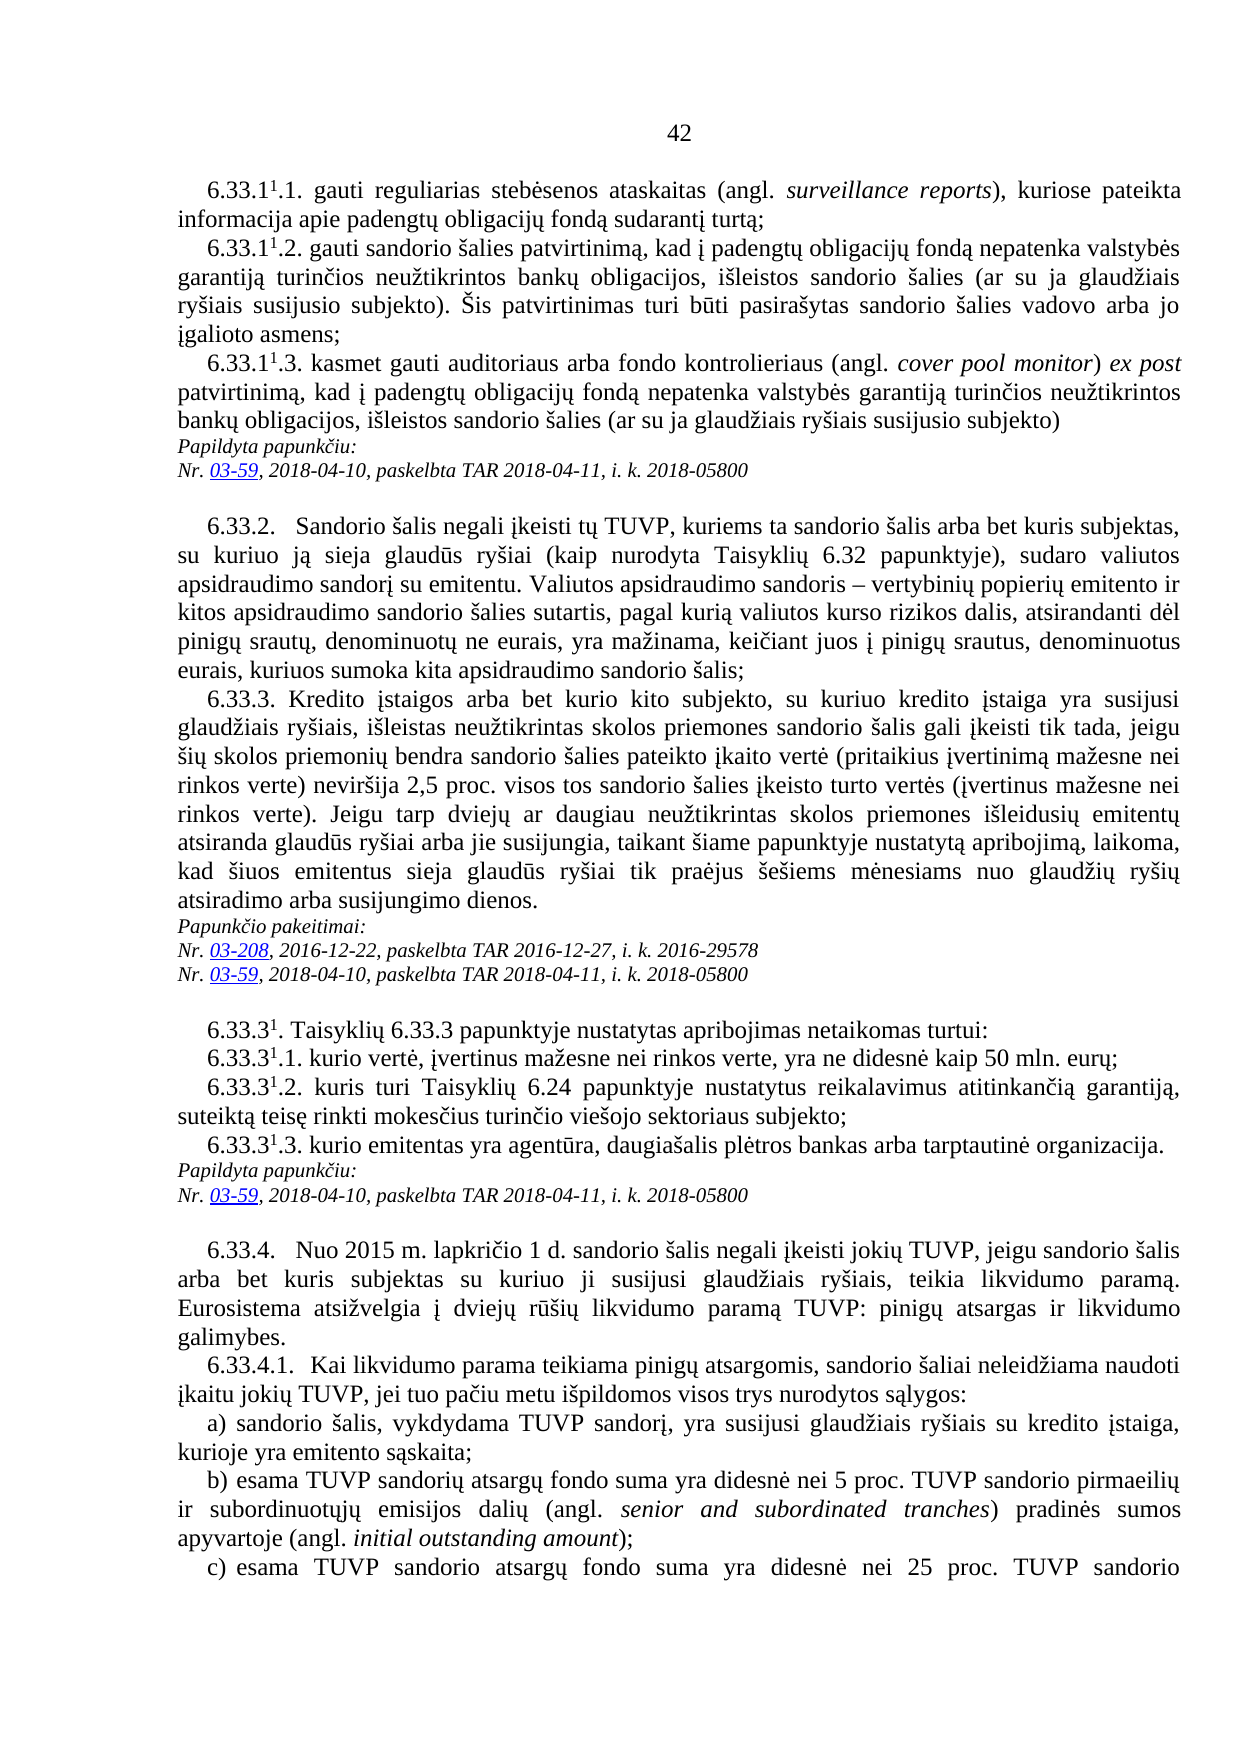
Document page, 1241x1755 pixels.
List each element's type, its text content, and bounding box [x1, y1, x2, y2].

text Nr. 03-59, 2018-04-10, paskelbta TAR 2018-04-11, i. k. 2018-05800 [177, 458, 1181, 482]
text 6.33.31. Taisyklių 6.33.3 papunktyje nustatytas apribojimas netaikomas turtui: [177, 1015, 1181, 1043]
text 6.33.11.2. gauti sandorio šalies patvirtinimą, kad į padengtų obligacijų fondą nepatenka valstybės garantiją turinčios neužtikrintos bankų obligacijos, išleistos sandorio šalies (ar su ja glaudžiais ryšiais susijusio subjekto). Šis patvirtinimas turi būti pasirašytas sandorio šalies vadovo arba jo įgalioto asmens; [177, 233, 1181, 348]
text Papildyta papunkčiu: [177, 434, 1181, 458]
text 6.33.2. Sandorio šalis negali įkeisti tų TUVP, kuriems ta sandorio šalis arba bet kuris subjektas, su kuriuo ją sieja glaudūs ryšiai (kaip nurodyta Taisyklių 6.32 papunktyje), sudaro valiutos apsidraudimo sandorį su emitentu. Valiutos apsidraudimo sandoris – vertybinių popierių emitento ir kitos apsidraudimo sandorio šalies sutartis, pagal kurią valiutos kurso rizikos dalis, atsirandanti dėl pinigų srautų, denominuotų ne eurais, yra mažinama, keičiant juos į pinigų srautus, denominuotus eurais, kuriuos sumoka kita apsidraudimo sandorio šalis; [177, 511, 1181, 684]
text 6.33.31.1. kurio vertė, įvertinus mažesne nei rinkos verte, yra ne didesnė kaip 50 mln. eurų; [177, 1043, 1181, 1072]
text 6.33.3. Kredito įstaigos arba bet kurio kito subjekto, su kuriuo kredito įstaiga yra susijusi glaudžiais ryšiais, išleistas neužtikrintas skolos priemones sandorio šalis gali įkeisti tik tada, jeigu šių skolos priemonių bendra sandorio šalies pateikto įkaito vertė (pritaikius įvertinimą mažesne nei rinkos verte) neviršija 2,5 proc. visos tos sandorio šalies įkeisto turto vertės (įvertinus mažesne nei rinkos verte). Jeigu tarp dviejų ar daugiau neužtikrintas skolos priemones išleidusių emitentų atsiranda glaudūs ryšiai arba jie susijungia, taikant šiame papunktyje nustatytą apribojimą, laikoma, kad šiuos emitentus sieja glaudūs ryšiai tik praėjus šešiems mėnesiams nuo glaudžių ryšių atsiradimo arba susijungimo dienos. [177, 684, 1181, 914]
text 6.33.4. Nuo 2015 m. lapkričio 1 d. sandorio šalis negali įkeisti jokių TUVP, jeigu sandorio šalis arba bet kuris subjektas su kuriuo ji susijusi glaudžiais ryšiais, teikia likvidumo paramą. Eurosistema atsižvelgia į dviejų rūšių likvidumo paramą TUVP: pinigų atsargas ir likvidumo galimybes. [177, 1235, 1181, 1350]
text Papildyta papunkčiu: [177, 1158, 1181, 1182]
text 6.33.31.3. kurio emitentas yra agentūra, daugiašalis plėtros bankas arba tarptautinė organizacija. [177, 1130, 1181, 1158]
text 6.33.4.1. Kai likvidumo parama teikiama pinigų atsargomis, sandorio šaliai neleidžiama naudoti įkaitu jokių TUVP, jei tuo pačiu metu išpildomos visos trys nurodytos sąlygos: [177, 1350, 1181, 1408]
text 6.33.31.2. kuris turi Taisyklių 6.24 papunktyje nustatytus reikalavimus atitinkančią garantiją, suteiktą teisę rinkti mokesčius turinčio viešojo sektoriaus subjekto; [177, 1072, 1181, 1130]
text Nr. 03-59, 2018-04-10, paskelbta TAR 2018-04-11, i. k. 2018-05800 [177, 962, 1181, 986]
text Papunkčio pakeitimai: [177, 914, 1181, 938]
text Nr. 03-208, 2016-12-22, paskelbta TAR 2016-12-27, i. k. 2016-29578 [177, 938, 1181, 962]
text 6.33.11.1. gauti reguliarias stebėsenos ataskaitas (angl. surveillance reports), kuriose pateikta informacija apie padengtų obligacijų fondą sudarantį turtą; [177, 176, 1181, 233]
text c) esama TUVP sandorio atsargų fondo suma yra didesnė nei 25 proc. TUVP sandorio [177, 1552, 1181, 1580]
text Nr. 03-59, 2018-04-10, paskelbta TAR 2018-04-11, i. k. 2018-05800 [177, 1182, 1181, 1207]
text a) sandorio šalis, vykdydama TUVP sandorį, yra susijusi glaudžiais ryšiais su kredito įstaiga, kurioje yra emitento sąskaita; [177, 1408, 1181, 1465]
text 6.33.11.3. kasmet gauti auditoriaus arba fondo kontrolieriaus (angl. cover pool monitor) ex post patvirtinimą, kad į padengtų obligacijų fondą nepatenka valstybės garantiją turinčios neužtikrintos bankų obligacijos, išleistos sandorio šalies (ar su ja glaudžiais ryšiais susijusio subjekto) [177, 348, 1181, 434]
text b) esama TUVP sandorių atsargų fondo suma yra didesnė nei 5 proc. TUVP sandorio pirmaeilių ir subordinuotųjų emisijos dalių (angl. senior and subordinated tranches) pradinės sumos apyvartoje (angl. initial outstanding amount); [177, 1465, 1181, 1552]
